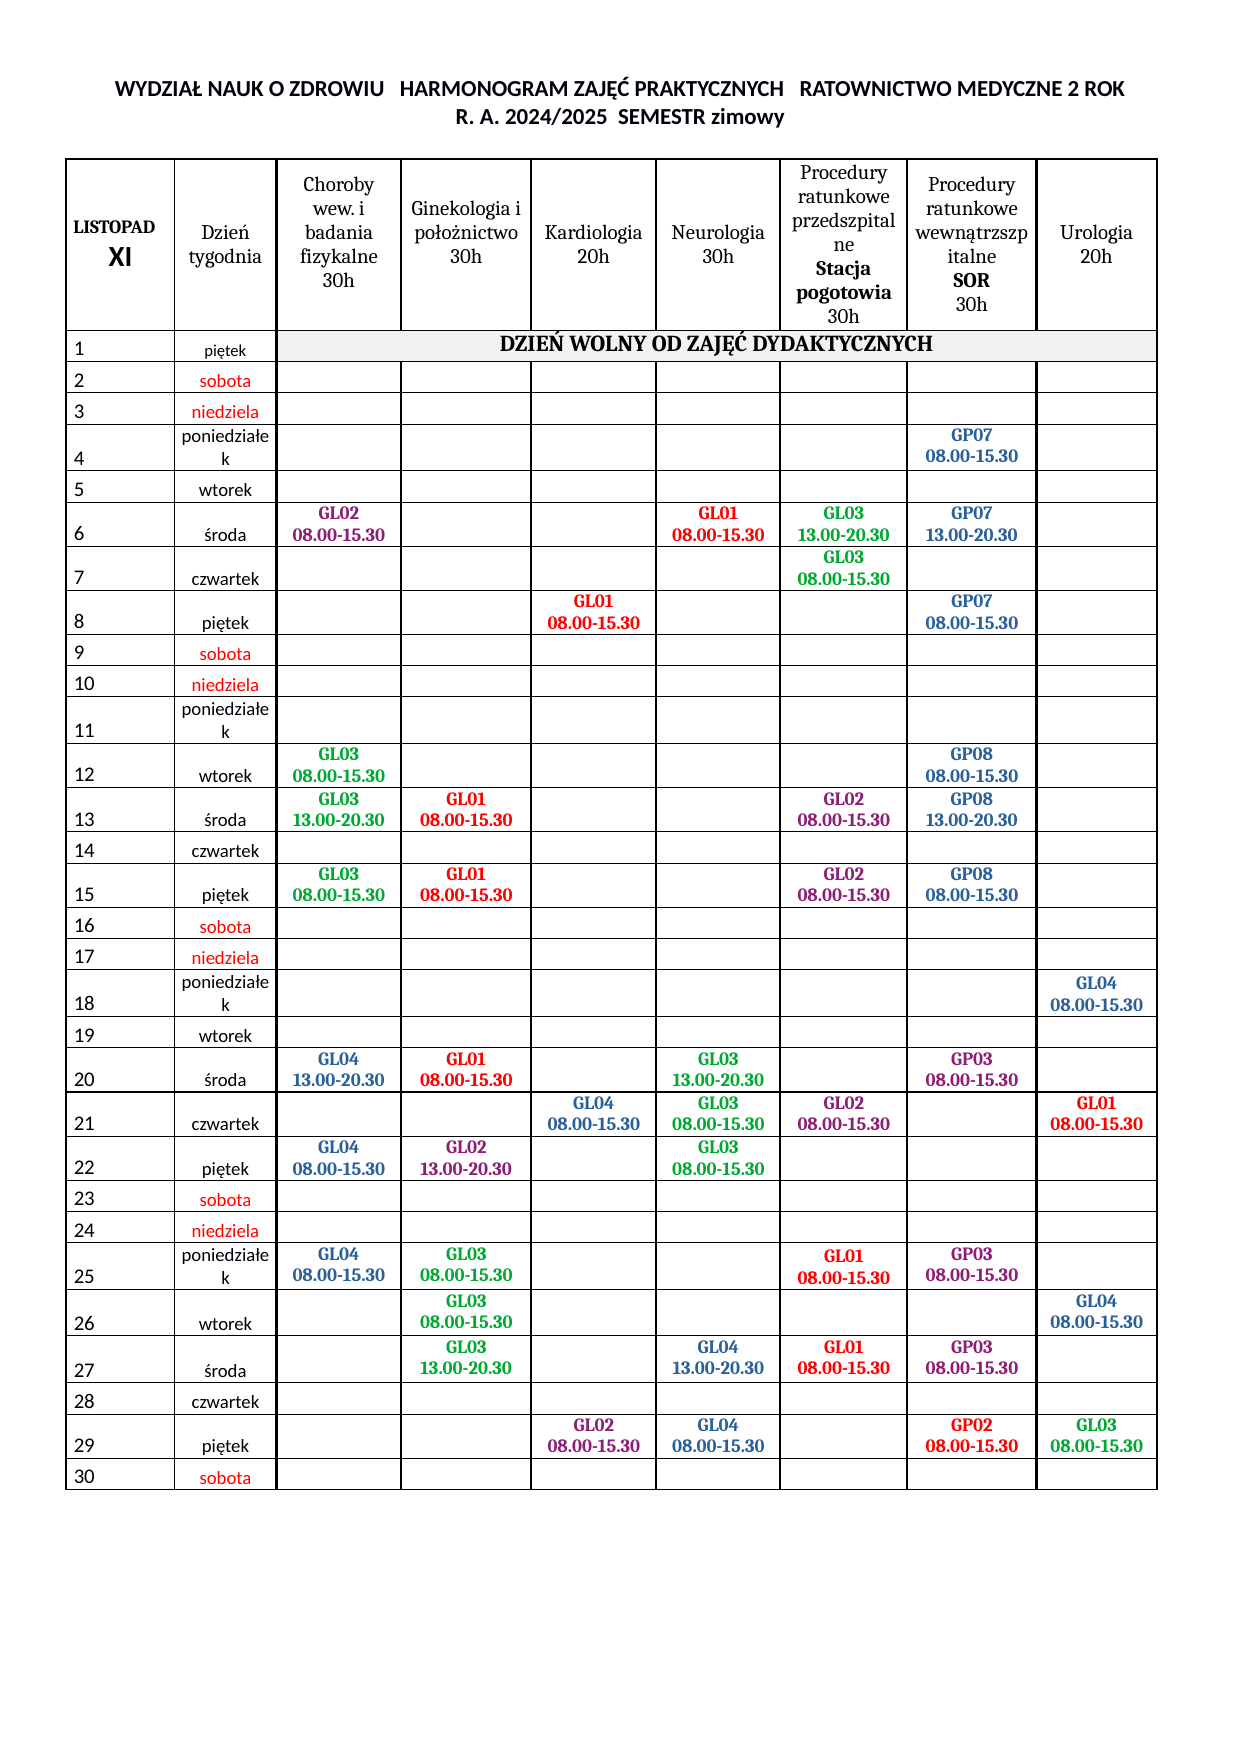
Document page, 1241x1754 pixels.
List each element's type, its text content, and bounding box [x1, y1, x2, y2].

table_cell GL04 08.00-15.30 [1038, 970, 1156, 1016]
table_cell 11 [67, 697, 174, 743]
table_cell [402, 1212, 530, 1242]
table_cell [908, 393, 1035, 423]
table_cell GL01 08.00-15.30 [532, 591, 655, 634]
table_cell [1038, 393, 1156, 423]
table_cell 3 [67, 393, 174, 423]
table_cell GL03 08.00-15.30 [657, 1093, 779, 1136]
table_cell [1038, 503, 1156, 546]
table_cell GP07 13.00-20.30 [908, 503, 1035, 546]
table_cell [781, 635, 906, 665]
table_cell [402, 1093, 530, 1136]
table_cell [532, 939, 655, 969]
table_cell niedziela [175, 939, 275, 969]
table_cell poniedziałek [175, 697, 275, 743]
table_header Urologia 20h [1038, 160, 1156, 330]
table_header Procedury ratunkowe przedszpitalne Stacja pogotowia 30h [781, 160, 906, 330]
table_cell [657, 970, 779, 1016]
table_cell [532, 471, 655, 502]
table_cell [908, 832, 1035, 862]
table_cell [1038, 1181, 1156, 1211]
table_cell GP08 08.00-15.30 [908, 864, 1035, 907]
table_cell [1038, 635, 1156, 665]
table_cell [908, 1459, 1035, 1489]
table_cell [908, 666, 1035, 696]
table_cell [532, 635, 655, 665]
table_cell [1038, 744, 1156, 787]
table_cell GL01 08.00-15.30 [781, 1336, 906, 1382]
table_cell czwartek [175, 1383, 275, 1413]
table_cell GL04 08.00-15.30 [657, 1415, 779, 1458]
table_cell [781, 1048, 906, 1091]
table_cell czwartek [175, 832, 275, 862]
table_cell GL03 13.00-20.30 [657, 1048, 779, 1091]
table_cell [532, 1181, 655, 1211]
table_cell [657, 832, 779, 862]
table_cell [532, 1048, 655, 1091]
table_cell [657, 591, 779, 634]
table_cell czwartek [175, 547, 275, 590]
table_cell [908, 1290, 1035, 1335]
table_cell [1038, 1212, 1156, 1242]
table_cell [908, 1181, 1035, 1211]
table_cell [1038, 1459, 1156, 1489]
table_cell [532, 362, 655, 392]
table_cell [402, 1415, 530, 1458]
table_cell [1038, 1137, 1156, 1180]
table_cell [1038, 591, 1156, 634]
table_cell niedziela [175, 666, 275, 696]
table_cell [1038, 547, 1156, 590]
table_cell [1038, 788, 1156, 831]
table_cell [532, 666, 655, 696]
table_cell GP03 08.00-15.30 [908, 1048, 1035, 1091]
table_cell [532, 908, 655, 938]
table_cell [278, 393, 400, 423]
table_cell GL02 13.00-20.30 [402, 1137, 530, 1180]
table_cell [278, 1415, 400, 1458]
table_cell 4 [67, 425, 174, 470]
table_cell piętek [175, 331, 275, 361]
table_cell 28 [67, 1383, 174, 1413]
table_cell [278, 1212, 400, 1242]
table_cell [781, 471, 906, 502]
table_cell 23 [67, 1181, 174, 1211]
table_header Ginekologia i położnictwo 30h [402, 160, 530, 330]
table_cell [781, 832, 906, 862]
table_cell GP08 13.00-20.30 [908, 788, 1035, 831]
table_cell 17 [67, 939, 174, 969]
table_cell [1038, 864, 1156, 907]
table_cell [781, 1383, 906, 1413]
table_cell GL02 08.00-15.30 [781, 788, 906, 831]
table_cell 2 [67, 362, 174, 392]
table_cell [781, 697, 906, 743]
table_cell [1038, 1383, 1156, 1413]
table_cell sobota [175, 635, 275, 665]
table_cell [781, 908, 906, 938]
table_cell [402, 1181, 530, 1211]
table_cell GL04 08.00-15.30 [532, 1093, 655, 1136]
table_cell sobota [175, 1181, 275, 1211]
table_cell [657, 393, 779, 423]
table_cell [278, 591, 400, 634]
table_cell 15 [67, 864, 174, 907]
table_header Procedury ratunkowe wewnątrzszpitalne SOR 30h [908, 160, 1035, 330]
table_cell piętek [175, 1137, 275, 1180]
table_cell GL01 08.00-15.30 [1038, 1093, 1156, 1136]
table_cell sobota [175, 1459, 275, 1489]
table_cell [532, 393, 655, 423]
table_cell [1038, 1243, 1156, 1289]
table_cell GL02 08.00-15.30 [781, 864, 906, 907]
table_cell GL03 08.00-15.30 [402, 1243, 530, 1289]
table_cell [781, 1459, 906, 1489]
table_cell GL04 08.00-15.30 [278, 1243, 400, 1289]
table_cell [278, 970, 400, 1016]
table_cell [781, 939, 906, 969]
table_cell GL04 08.00-15.30 [278, 1137, 400, 1180]
table_cell [402, 939, 530, 969]
table_cell [532, 1017, 655, 1047]
table_cell 14 [67, 832, 174, 862]
table_cell [1038, 1048, 1156, 1091]
table_cell poniedziałek [175, 425, 275, 470]
table_cell 1 [67, 331, 174, 361]
table_cell [278, 1017, 400, 1047]
table_cell [781, 1137, 906, 1180]
table_cell [781, 1181, 906, 1211]
table_cell [781, 666, 906, 696]
table_header Kardiologia 20h [532, 160, 655, 330]
table_cell GP02 08.00-15.30 [908, 1415, 1035, 1458]
table_cell [278, 832, 400, 862]
table_cell [278, 1336, 400, 1382]
table_cell [781, 393, 906, 423]
table_cell [278, 635, 400, 665]
table_cell poniedziałek [175, 970, 275, 1016]
table_cell GP07 08.00-15.30 [908, 591, 1035, 634]
table_cell 26 [67, 1290, 174, 1335]
table_cell [532, 503, 655, 546]
table_cell [657, 547, 779, 590]
table_cell [278, 362, 400, 392]
table_header LISTOPAD XI [67, 160, 174, 330]
table_cell [278, 666, 400, 696]
table_cell GL03 08.00-15.30 [278, 744, 400, 787]
table_cell [908, 1137, 1035, 1180]
table_cell [532, 1459, 655, 1489]
table_cell [1038, 362, 1156, 392]
table_cell [402, 503, 530, 546]
table_cell GL03 08.00-15.30 [657, 1137, 779, 1180]
table_cell [781, 1415, 906, 1458]
table_cell 29 [67, 1415, 174, 1458]
table_cell [908, 1383, 1035, 1413]
table_cell [532, 1383, 655, 1413]
table_cell [657, 1459, 779, 1489]
table_cell niedziela [175, 393, 275, 423]
table_cell [278, 939, 400, 969]
table_cell [657, 1212, 779, 1242]
table_cell [657, 1243, 779, 1289]
table_cell wtorek [175, 744, 275, 787]
table_cell 12 [67, 744, 174, 787]
table_cell [781, 425, 906, 470]
table_cell [657, 1181, 779, 1211]
table_cell [532, 1212, 655, 1242]
table_cell 20 [67, 1048, 174, 1091]
table_cell [278, 547, 400, 590]
table_cell [1038, 471, 1156, 502]
table_cell [278, 1093, 400, 1136]
table_cell GL02 08.00-15.30 [532, 1415, 655, 1458]
table_cell DZIEŃ WOLNY OD ZAJĘĆ DYDAKTYCZNYCH [278, 331, 1156, 361]
table_cell [532, 697, 655, 743]
table_cell [532, 744, 655, 787]
table_cell [781, 744, 906, 787]
table_cell 5 [67, 471, 174, 502]
table_cell [402, 1383, 530, 1413]
table_cell GP03 08.00-15.30 [908, 1336, 1035, 1382]
table_cell 16 [67, 908, 174, 938]
table_cell [908, 362, 1035, 392]
table_header Dzień tygodnia [175, 160, 275, 330]
table_cell [657, 471, 779, 502]
table_cell 10 [67, 666, 174, 696]
table_cell 22 [67, 1137, 174, 1180]
table_cell [278, 425, 400, 470]
table_cell [657, 697, 779, 743]
table_cell [402, 635, 530, 665]
table_cell [657, 635, 779, 665]
table_cell [532, 1290, 655, 1335]
table_cell [908, 635, 1035, 665]
table_cell [532, 970, 655, 1016]
table_cell [402, 393, 530, 423]
table_cell GL04 08.00-15.30 [1038, 1290, 1156, 1335]
table_cell [278, 697, 400, 743]
table_cell GL03 13.00-20.30 [781, 503, 906, 546]
table_cell 30 [67, 1459, 174, 1489]
table_cell czwartek [175, 1093, 275, 1136]
table_cell [532, 547, 655, 590]
table_cell GL03 08.00-15.30 [278, 864, 400, 907]
table_cell 13 [67, 788, 174, 831]
table_cell GL04 13.00-20.30 [278, 1048, 400, 1091]
table_cell [278, 1290, 400, 1335]
table_cell [781, 362, 906, 392]
table_cell [781, 591, 906, 634]
table_cell 6 [67, 503, 174, 546]
table_cell [402, 832, 530, 862]
table_cell sobota [175, 362, 275, 392]
table_cell [402, 744, 530, 787]
table_cell [657, 788, 779, 831]
table_cell [781, 1017, 906, 1047]
table_cell środa [175, 788, 275, 831]
table_cell [908, 1212, 1035, 1242]
table_cell [1038, 939, 1156, 969]
table_cell GL04 13.00-20.30 [657, 1336, 779, 1382]
table_cell piętek [175, 591, 275, 634]
table_cell [532, 425, 655, 470]
table_cell sobota [175, 908, 275, 938]
table_cell [908, 1093, 1035, 1136]
table_cell 7 [67, 547, 174, 590]
table_cell 9 [67, 635, 174, 665]
table_cell GL03 13.00-20.30 [402, 1336, 530, 1382]
table_cell [781, 1212, 906, 1242]
table_cell [402, 666, 530, 696]
table_cell [657, 908, 779, 938]
table_cell wtorek [175, 1290, 275, 1335]
table_cell [657, 1290, 779, 1335]
table_cell GL02 08.00-15.30 [278, 503, 400, 546]
table_cell [657, 666, 779, 696]
table_cell 24 [67, 1212, 174, 1242]
table_cell [657, 1383, 779, 1413]
table_cell [908, 697, 1035, 743]
table_cell [402, 471, 530, 502]
table_cell GL03 08.00-15.30 [402, 1290, 530, 1335]
table_cell [532, 1137, 655, 1180]
table_cell GL01 08.00-15.30 [781, 1243, 906, 1289]
table_cell niedziela [175, 1212, 275, 1242]
table_cell [908, 939, 1035, 969]
table_cell [402, 425, 530, 470]
table_cell [402, 591, 530, 634]
table_cell [908, 471, 1035, 502]
table_cell 19 [67, 1017, 174, 1047]
table_header Neurologia 30h [657, 160, 779, 330]
table_cell GL02 08.00-15.30 [781, 1093, 906, 1136]
table_cell [1038, 1336, 1156, 1382]
table_cell [1038, 666, 1156, 696]
table_cell [532, 788, 655, 831]
table_cell [402, 547, 530, 590]
table_cell piętek [175, 864, 275, 907]
table_cell [1038, 908, 1156, 938]
table_cell [532, 1336, 655, 1382]
table_cell [1038, 697, 1156, 743]
table_cell [278, 1459, 400, 1489]
table_cell środa [175, 503, 275, 546]
table_cell [657, 744, 779, 787]
table_cell [402, 1017, 530, 1047]
table_cell [1038, 425, 1156, 470]
table_cell [781, 970, 906, 1016]
table_cell [657, 425, 779, 470]
table_cell [657, 362, 779, 392]
table_cell [657, 939, 779, 969]
table_cell [908, 970, 1035, 1016]
table_cell [657, 864, 779, 907]
table_cell GP08 08.00-15.30 [908, 744, 1035, 787]
table_cell 25 [67, 1243, 174, 1289]
table_cell GL01 08.00-15.30 [657, 503, 779, 546]
table_cell [402, 970, 530, 1016]
table_cell [908, 1017, 1035, 1047]
table_cell [1038, 832, 1156, 862]
table_cell wtorek [175, 1017, 275, 1047]
table_cell piętek [175, 1415, 275, 1458]
table_cell środa [175, 1048, 275, 1091]
table_cell poniedziałek [175, 1243, 275, 1289]
table_cell GL01 08.00-15.30 [402, 788, 530, 831]
table_cell 27 [67, 1336, 174, 1382]
table_cell GL03 13.00-20.30 [278, 788, 400, 831]
table_cell GL03 08.00-15.30 [781, 547, 906, 590]
table_cell 8 [67, 591, 174, 634]
table_cell [532, 1243, 655, 1289]
table_cell [278, 908, 400, 938]
table_cell [278, 1181, 400, 1211]
table_header Choroby wew. i badania fizykalne 30h [278, 160, 400, 330]
table_cell [657, 1017, 779, 1047]
table_cell [781, 1290, 906, 1335]
table_cell 21 [67, 1093, 174, 1136]
table_cell środa [175, 1336, 275, 1382]
table_cell [1038, 1017, 1156, 1047]
table_cell [532, 832, 655, 862]
table_cell [278, 1383, 400, 1413]
table_cell GP07 08.00-15.30 [908, 425, 1035, 470]
table_cell GL01 08.00-15.30 [402, 1048, 530, 1091]
table_cell [402, 1459, 530, 1489]
table_cell [402, 908, 530, 938]
table_cell GL03 08.00-15.30 [1038, 1415, 1156, 1458]
table_cell [532, 864, 655, 907]
table_cell wtorek [175, 471, 275, 502]
table_cell [908, 908, 1035, 938]
table_cell GL01 08.00-15.30 [402, 864, 530, 907]
table_cell [402, 697, 530, 743]
table_cell [278, 471, 400, 502]
table_cell 18 [67, 970, 174, 1016]
table_cell GP03 08.00-15.30 [908, 1243, 1035, 1289]
table_cell [908, 547, 1035, 590]
table_cell [402, 362, 530, 392]
